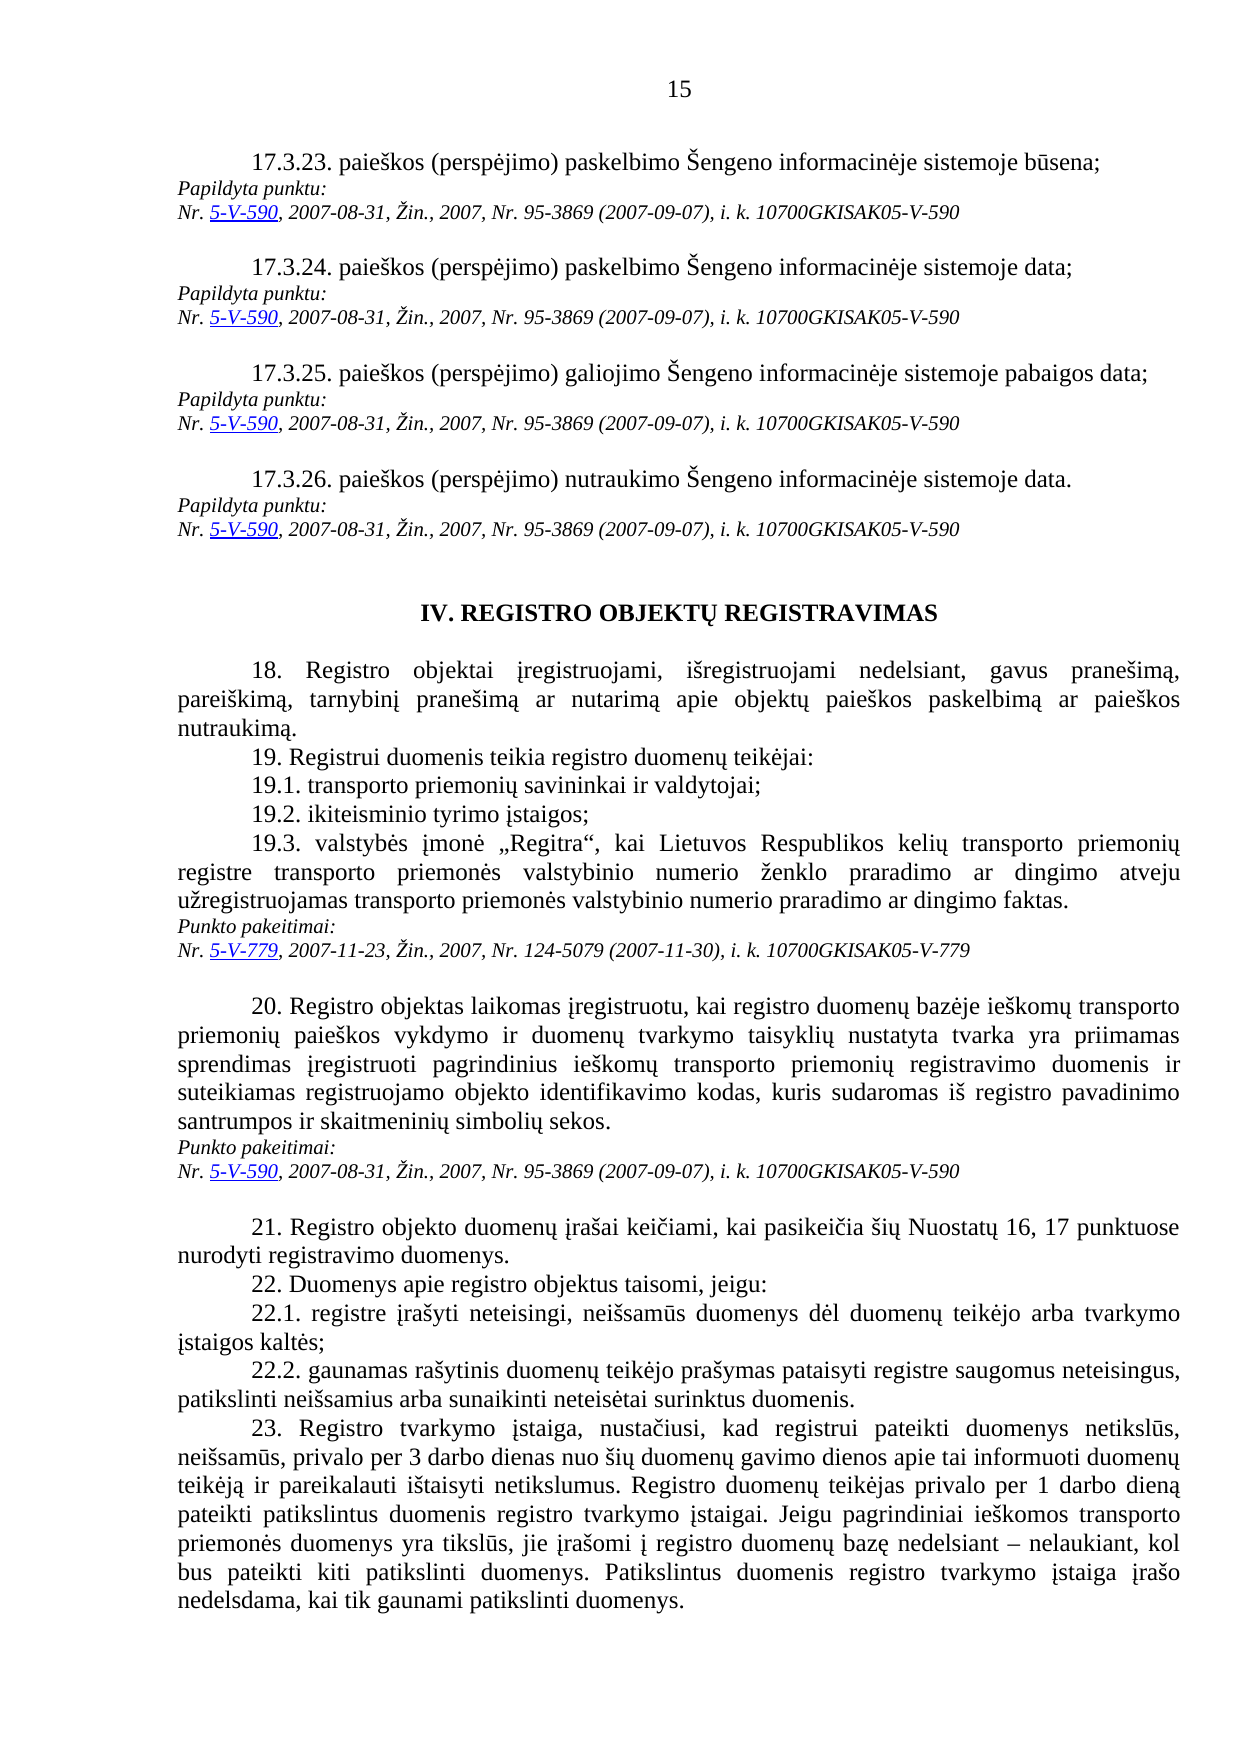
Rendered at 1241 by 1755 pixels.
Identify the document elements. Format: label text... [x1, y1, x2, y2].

text 19. Registrui duomenis teikia registro duomenų teikėjai: [177, 742, 1181, 771]
text Nr. 5-V-590, 2007-08-31, Žin., 2007, Nr. 95-3869 (2007-09-07), i. k. 10700GKISAK05-V-590 [177, 200, 1181, 224]
text IV. REGISTRO OBJEKTŲ REGISTRAVIMAS [177, 598, 1181, 627]
text 23. Registro tvarkymo įstaiga, nustačiusi, kad registrui pateikti duomenys netikslūs, neišsamūs, privalo per 3 darbo dienas nuo šių duomenų gavimo dienos apie tai informuoti duomenų teikėją ir pareikalauti ištaisyti netikslumus. Registro duomenų teikėjas privalo per 1 darbo dieną pateikti patikslintus duomenis registro tvarkymo įstaigai. Jeigu pagrindiniai ieškomos transporto priemonės duomenys yra tikslūs, jie įrašomi į registro duomenų bazę nedelsiant – nelaukiant, kol bus pateikti kiti patikslinti duomenys. Patikslintus duomenis registro tvarkymo įstaiga įrašo nedelsdama, kai tik gaunami patikslinti duomenys. [177, 1413, 1181, 1614]
text 18. Registro objektai įregistruojami, išregistruojami nedelsiant, gavus pranešimą, pareiškimą, tarnybinį pranešimą ar nutarimą apie objektų paieškos paskelbimą ar paieškos nutraukimą. [177, 656, 1181, 742]
text 19.3. valstybės įmonė „Regitra“, kai Lietuvos Respublikos kelių transporto priemonių registre transporto priemonės valstybinio numerio ženklo praradimo ar dingimo atveju užregistruojamas transporto priemonės valstybinio numerio praradimo ar dingimo faktas. [177, 828, 1181, 914]
text 20. Registro objektas laikomas įregistruotu, kai registro duomenų bazėje ieškomų transporto priemonių paieškos vykdymo ir duomenų tvarkymo taisyklių nustatyta tvarka yra priimamas sprendimas įregistruoti pagrindinius ieškomų transporto priemonių registravimo duomenis ir suteikiamas registruojamo objekto identifikavimo kodas, kuris sudaromas iš registro pavadinimo santrumpos ir skaitmeninių simbolių sekos. [177, 991, 1181, 1135]
text Nr. 5-V-779, 2007-11-23, Žin., 2007, Nr. 124-5079 (2007-11-30), i. k. 10700GKISAK05-V-779 [177, 938, 1181, 962]
text 21. Registro objekto duomenų įrašai keičiami, kai pasikeičia šių Nuostatų 16, 17 punktuose nurodyti registravimo duomenys. [177, 1212, 1181, 1269]
text 22. Duomenys apie registro objektus taisomi, jeigu: [177, 1269, 1181, 1298]
text Papildyta punktu: [177, 281, 1181, 305]
text Papildyta punktu: [177, 492, 1181, 517]
text 17.3.26. paieškos (perspėjimo) nutraukimo Šengeno informacinėje sistemoje data. [177, 464, 1181, 492]
text Papildyta punktu: [177, 176, 1181, 200]
text 17.3.25. paieškos (perspėjimo) galiojimo Šengeno informacinėje sistemoje pabaigos data; [177, 358, 1181, 387]
text 22.1. registre įrašyti neteisingi, neišsamūs duomenys dėl duomenų teikėjo arba tvarkymo įstaigos kaltės; [177, 1298, 1181, 1356]
text Nr. 5-V-590, 2007-08-31, Žin., 2007, Nr. 95-3869 (2007-09-07), i. k. 10700GKISAK05-V-590 [177, 305, 1181, 329]
text 22.2. gaunamas rašytinis duomenų teikėjo prašymas pataisyti registre saugomus neteisingus, patikslinti neišsamius arba sunaikinti neteisėtai surinktus duomenis. [177, 1356, 1181, 1413]
text Punkto pakeitimai: [177, 914, 1181, 938]
text 19.1. transporto priemonių savininkai ir valdytojai; [177, 771, 1181, 799]
text Punkto pakeitimai: [177, 1135, 1181, 1159]
text Papildyta punktu: [177, 387, 1181, 411]
text Nr. 5-V-590, 2007-08-31, Žin., 2007, Nr. 95-3869 (2007-09-07), i. k. 10700GKISAK05-V-590 [177, 411, 1181, 435]
text 17.3.24. paieškos (perspėjimo) paskelbimo Šengeno informacinėje sistemoje data; [177, 252, 1181, 281]
text Nr. 5-V-590, 2007-08-31, Žin., 2007, Nr. 95-3869 (2007-09-07), i. k. 10700GKISAK05-V-590 [177, 1159, 1181, 1183]
text Nr. 5-V-590, 2007-08-31, Žin., 2007, Nr. 95-3869 (2007-09-07), i. k. 10700GKISAK05-V-590 [177, 517, 1181, 541]
text 19.2. ikiteisminio tyrimo įstaigos; [177, 799, 1181, 828]
text 17.3.23. paieškos (perspėjimo) paskelbimo Šengeno informacinėje sistemoje būsena; [177, 147, 1181, 176]
